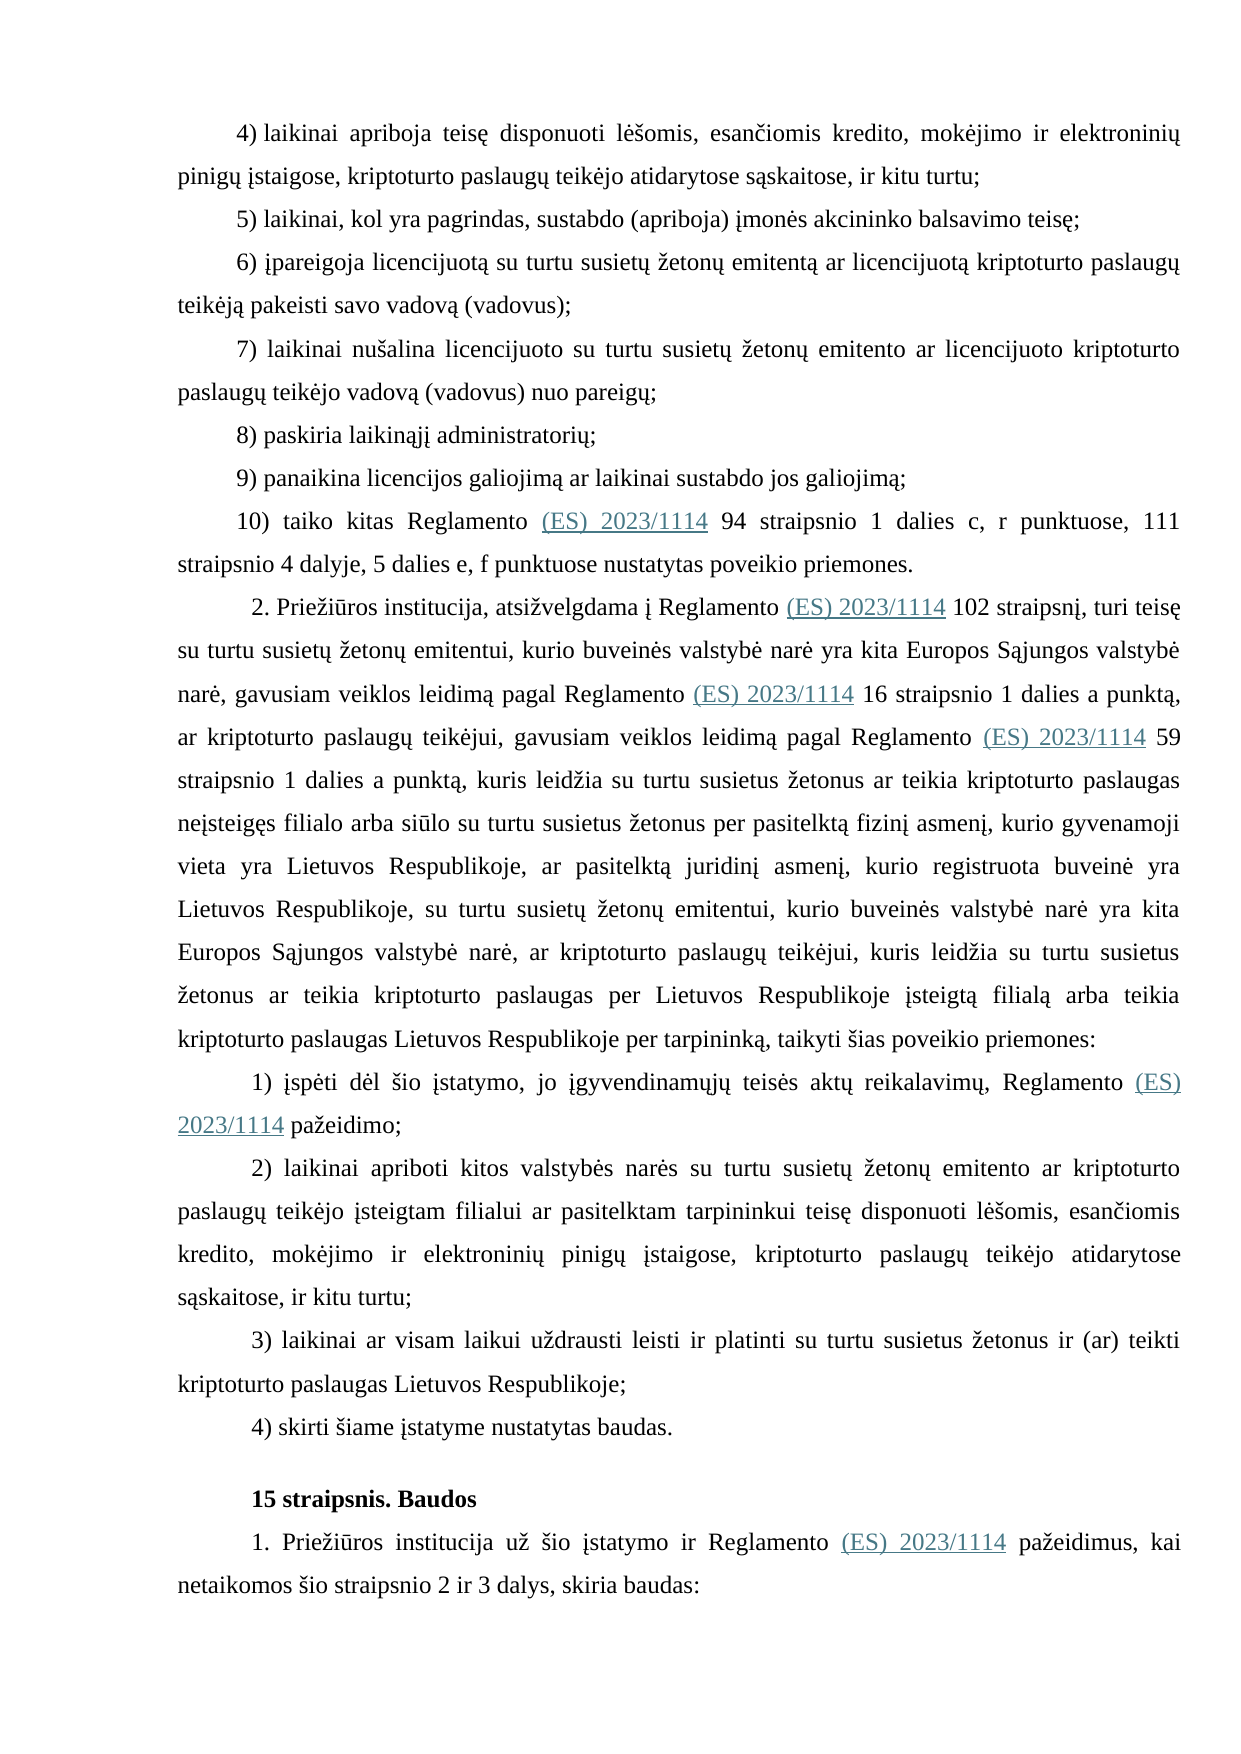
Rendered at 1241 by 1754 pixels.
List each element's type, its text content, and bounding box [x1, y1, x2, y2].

text 3) laikinai ar visam laikui uždrausti leisti ir platinti su turtu susietus žetonus ir (ar) teikti kriptoturto paslaugas Lietuvos Respublikoje; [177, 1326, 1181, 1397]
text 2) laikinai apriboti kitos valstybės narės su turtu susietų žetonų emitento ar kriptoturto paslaugų teikėjo įsteigtam filialui ar pasitelktam tarpininkui teisę disponuoti lėšomis, esančiomis kredito, mokėjimo ir elektroninių pinigų įstaigose, kriptoturto paslaugų teikėjo atidarytose sąskaitose, ir kitu turtu; [177, 1153, 1181, 1311]
text 1. Priežiūros institucija už šio įstatymo ir Reglamento (ES) 2023/1114 pažeidimus, kai netaikomos šio straipsnio 2 ir 3 dalys, skiria baudas: [177, 1527, 1181, 1599]
text 2. Priežiūros institucija, atsižvelgdama į Reglamento (ES) 2023/1114 102 straipsnį, turi teisę su turtu susietų žetonų emitentui, kurio buveinės valstybė narė yra kita Europos Sąjungos valstybė narė, gavusiam veiklos leidimą pagal Reglamento (ES) 2023/1114 16 straipsnio 1 dalies a punktą, ar kriptoturto paslaugų teikėjui, gavusiam veiklos leidimą pagal Reglamento (ES) 2023/1114 59 straipsnio 1 dalies a punktą, kuris leidžia su turtu susietus žetonus ar teikia kriptoturto paslaugas neįsteigęs filialo arba siūlo su turtu susietus žetonus per pasitelktą fizinį asmenį, kurio gyvenamoji vieta yra Lietuvos Respublikoje, ar pasitelktą juridinį asmenį, kurio registruota buveinė yra Lietuvos Respublikoje, su turtu susietų žetonų emitentui, kurio buveinės valstybė narė yra kita Europos Sąjungos valstybė narė, ar kriptoturto paslaugų teikėjui, kuris leidžia su turtu susietus žetonus ar teikia kriptoturto paslaugas per Lietuvos Respublikoje įsteigtą filialą arba teikia kriptoturto paslaugas Lietuvos Respublikoje per tarpininką, taikyti šias poveikio priemones: [177, 592, 1181, 1052]
text 10) taiko kitas Reglamento (ES) 2023/1114 94 straipsnio 1 dalies c, r punktuose, 111 straipsnio 4 dalyje, 5 dalies e, f punktuose nustatytas poveikio priemones. [177, 506, 1181, 578]
text 4) skirti šiame įstatyme nustatytas baudas. [177, 1412, 1181, 1441]
text 6) įpareigoja licencijuotą su turtu susietų žetonų emitentą ar licencijuotą kriptoturto paslaugų teikėją pakeisti savo vadovą (vadovus); [177, 247, 1181, 319]
text 4) laikinai apriboja teisę disponuoti lėšomis, esančiomis kredito, mokėjimo ir elektroninių pinigų įstaigose, kriptoturto paslaugų teikėjo atidarytose sąskaitose, ir kitu turtu; [177, 118, 1181, 190]
text 5) laikinai, kol yra pagrindas, sustabdo (apriboja) įmonės akcininko balsavimo teisę; [177, 204, 1181, 233]
text 15 straipsnis. Baudos [177, 1484, 1181, 1512]
text 9) panaikina licencijos galiojimą ar laikinai sustabdo jos galiojimą; [177, 463, 1181, 492]
text 8) paskiria laikinąjį administratorių; [177, 420, 1181, 449]
text 1) įspėti dėl šio įstatymo, jo įgyvendinamųjų teisės aktų reikalavimų, Reglamento (ES) 2023/1114 pažeidimo; [177, 1067, 1181, 1139]
text 7) laikinai nušalina licencijuoto su turtu susietų žetonų emitento ar licencijuoto kriptoturto paslaugų teikėjo vadovą (vadovus) nuo pareigų; [177, 334, 1181, 406]
